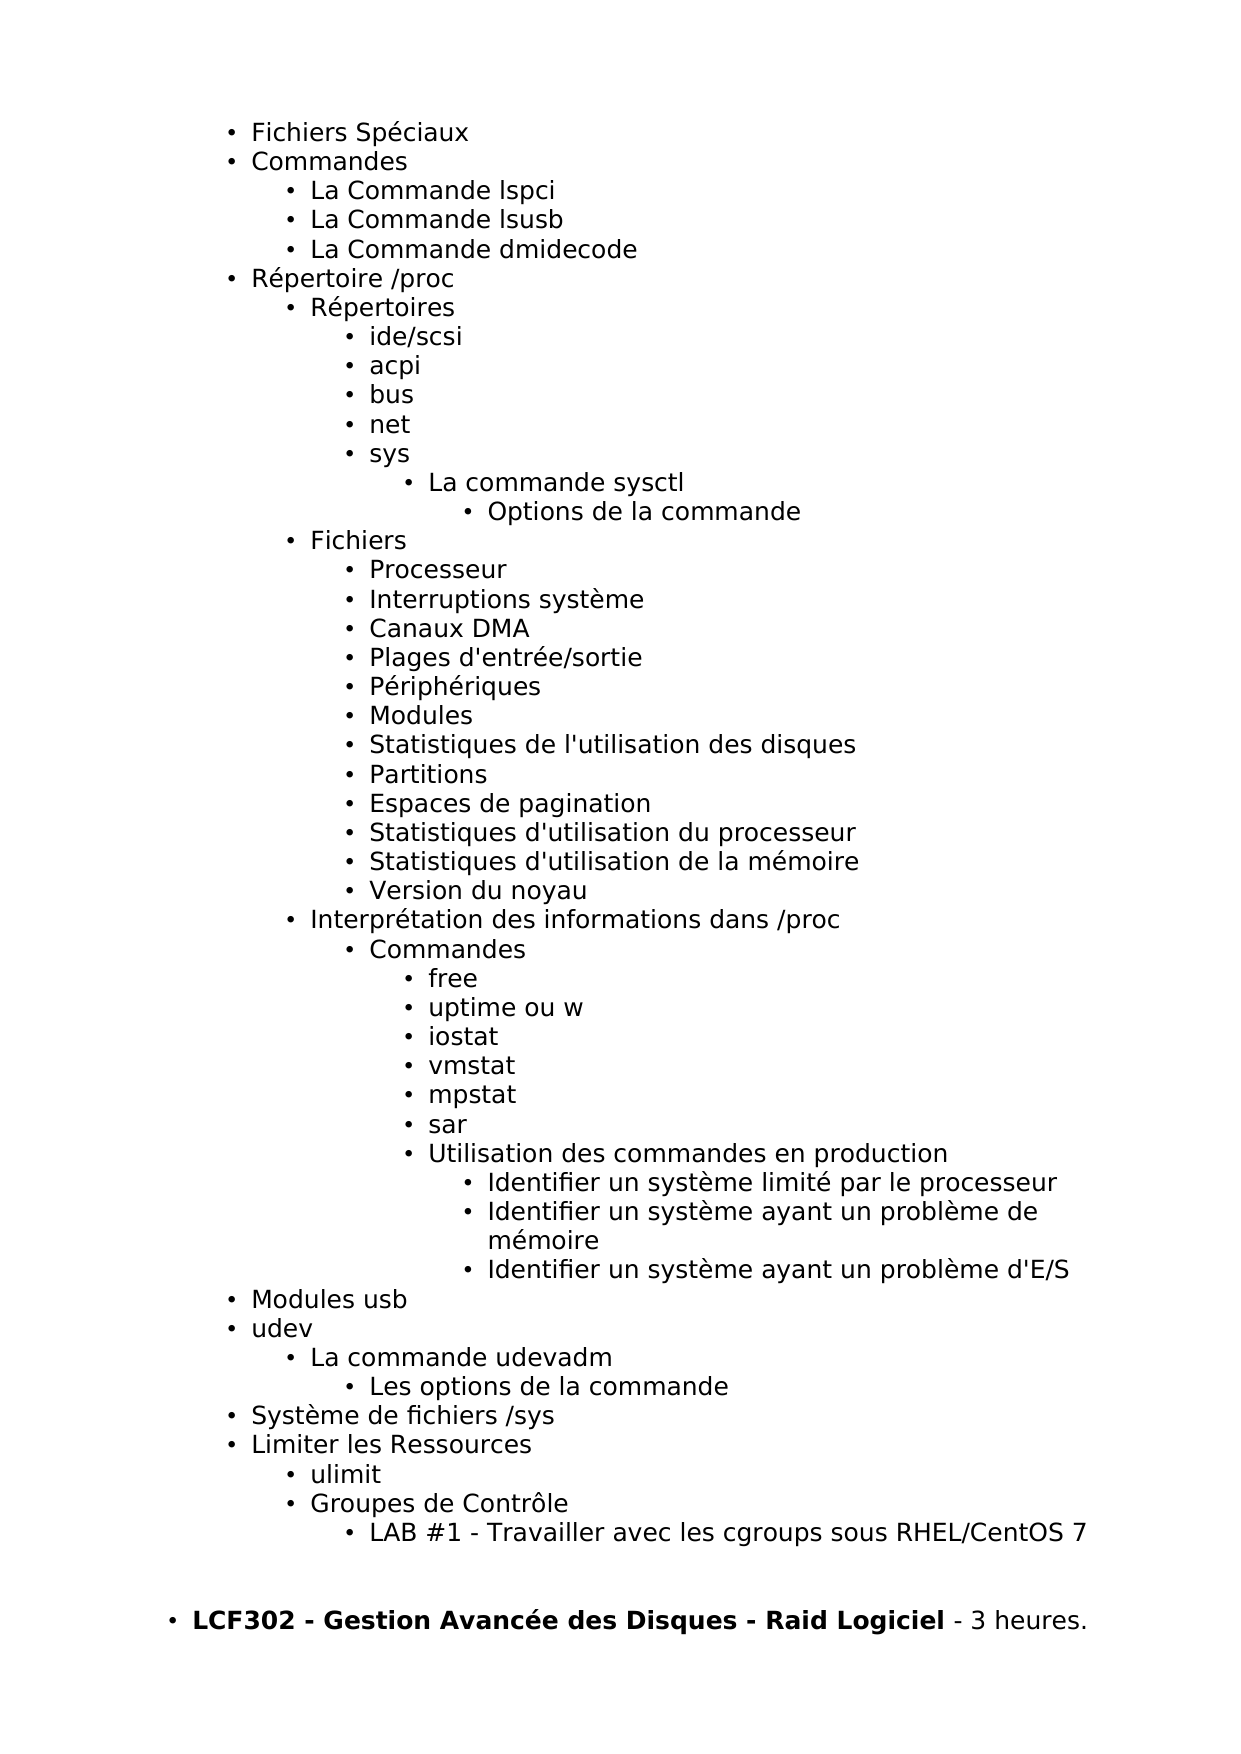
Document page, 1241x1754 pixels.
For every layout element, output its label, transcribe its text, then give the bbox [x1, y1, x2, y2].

list Fichiers [295, 526, 1122, 556]
list Interprétation des informations dans /proc [295, 906, 1122, 935]
list Modules [354, 701, 1122, 731]
list LAB #1 - Travailler avec les cgroups sous RHEL/CentOS 7 [354, 1518, 1122, 1547]
list bus [354, 381, 1122, 410]
list Version du noyau [354, 876, 1122, 906]
list Répertoire /proc [236, 264, 1122, 293]
list La Commande lspci [295, 176, 1122, 206]
list sar [413, 1110, 1122, 1139]
list Commandes [354, 935, 1122, 964]
list Identifier un système ayant un problème de mémoire [472, 1197, 1122, 1256]
list Statistiques d'utilisation du processeur [354, 818, 1122, 847]
list vmstat [413, 1051, 1122, 1081]
list Limiter les Ressources [236, 1431, 1122, 1460]
list Plages d'entrée/sortie [354, 643, 1122, 672]
list free [413, 964, 1122, 993]
list ulimit [295, 1460, 1122, 1489]
list ide/scsi [354, 322, 1122, 351]
list Groupes de Contrôle [295, 1489, 1122, 1518]
list Canaux DMA [354, 614, 1122, 643]
list Commandes [236, 147, 1122, 176]
list La commande sysctl [413, 468, 1122, 497]
list Utilisation des commandes en production [413, 1139, 1122, 1168]
list Espaces de pagination [354, 789, 1122, 818]
list Système de fichiers /sys [236, 1401, 1122, 1431]
list Identifier un système limité par le processeur [472, 1168, 1122, 1197]
list Les options de la commande [354, 1372, 1122, 1401]
list Identifier un système ayant un problème d'E/S [472, 1256, 1122, 1285]
list LCF302 - Gestion Avancée des Disques - Raid Logiciel - 3 heures. [177, 1606, 1122, 1635]
list uptime ou w [413, 993, 1122, 1022]
list mpstat [413, 1081, 1122, 1110]
list Partitions [354, 760, 1122, 789]
list Modules usb [236, 1285, 1122, 1314]
list Processeur [354, 556, 1122, 585]
list Statistiques d'utilisation de la mémoire [354, 847, 1122, 876]
list Périphériques [354, 672, 1122, 701]
list udev [236, 1314, 1122, 1343]
list La Commande lsusb [295, 206, 1122, 235]
list Options de la commande [472, 497, 1122, 526]
list Interruptions système [354, 585, 1122, 614]
list Répertoires [295, 293, 1122, 322]
list Statistiques de l'utilisation des disques [354, 731, 1122, 760]
list iostat [413, 1022, 1122, 1051]
list net [354, 410, 1122, 439]
list sys [354, 439, 1122, 468]
list acpi [354, 351, 1122, 381]
list La commande udevadm [295, 1343, 1122, 1372]
list La Commande dmidecode [295, 235, 1122, 264]
list Fichiers Spéciaux [236, 118, 1122, 147]
